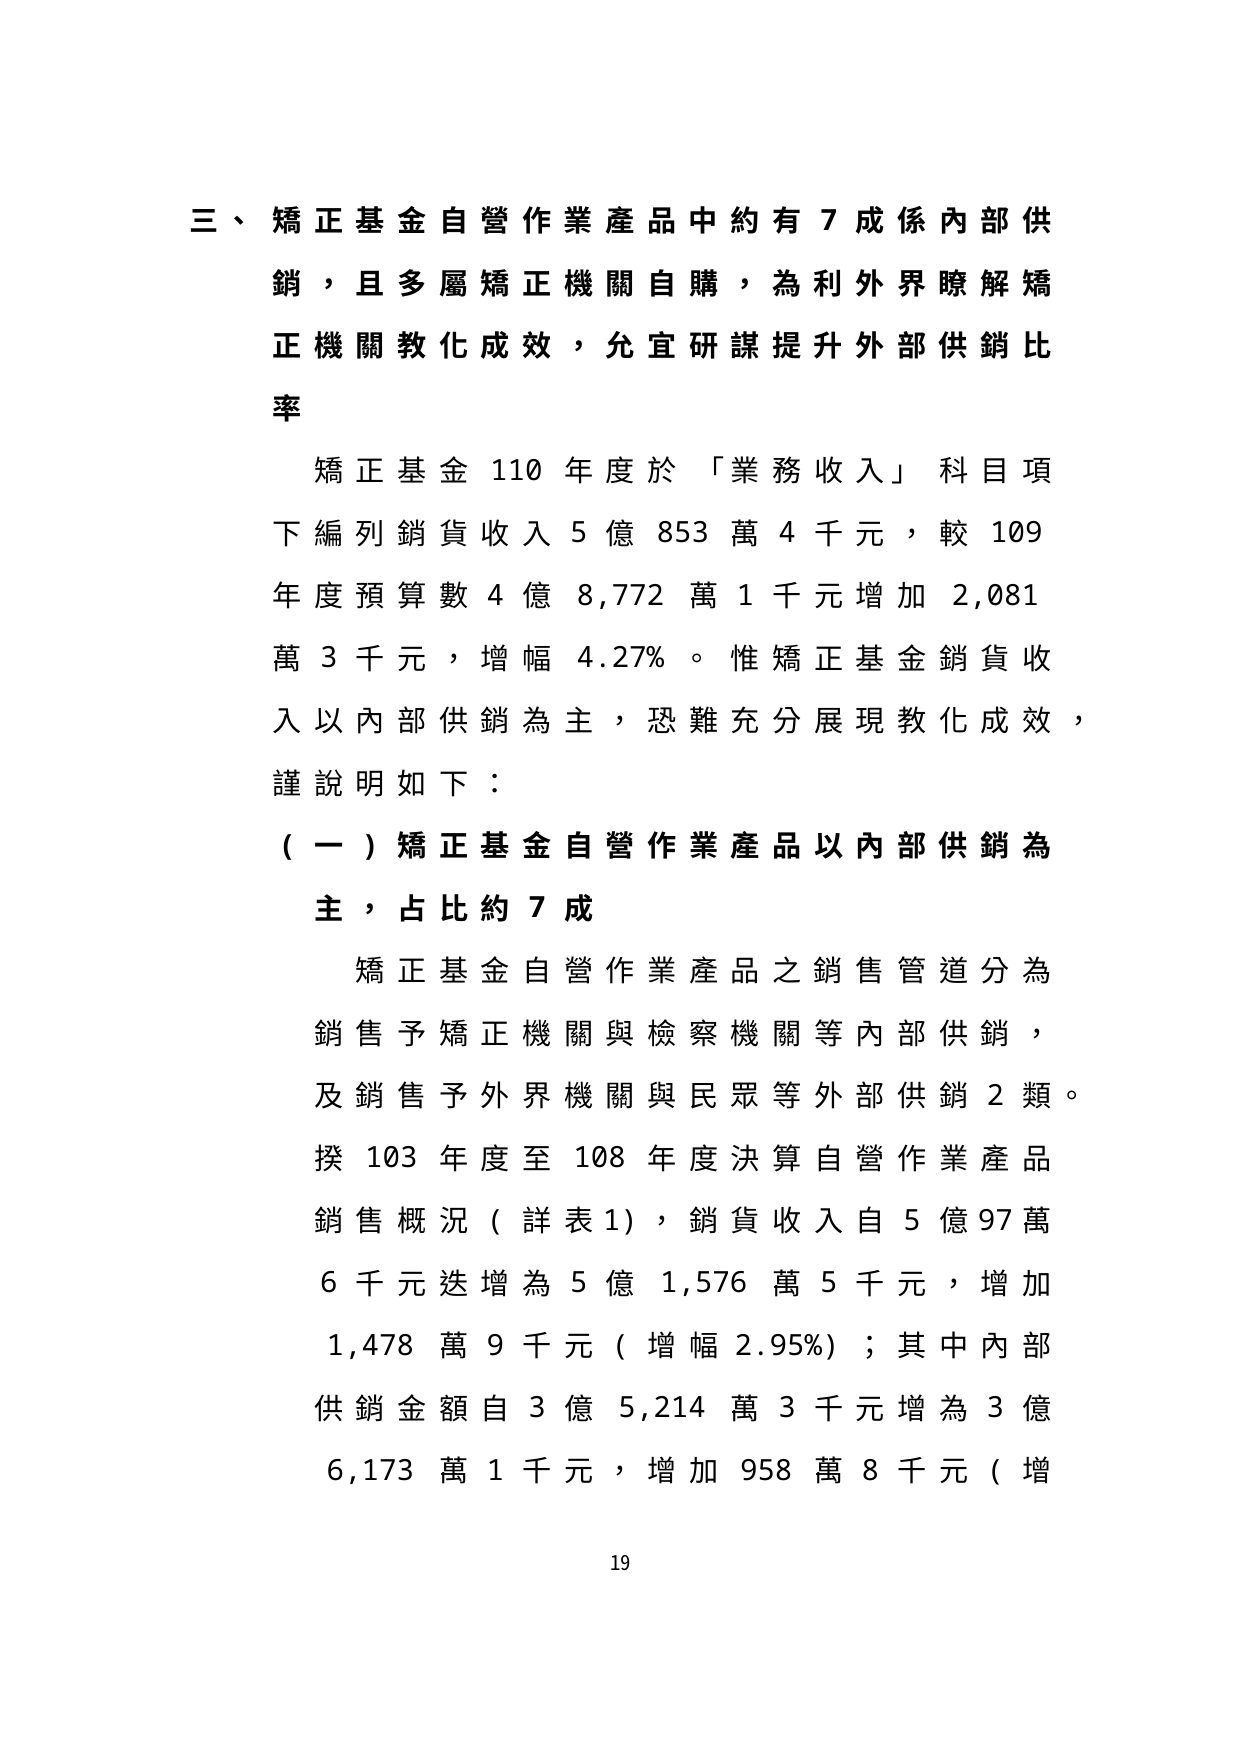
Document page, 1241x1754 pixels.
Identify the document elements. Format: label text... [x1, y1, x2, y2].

text 矯正基金自營作業產品之銷售管道分為銷售予矯正機關與檢察機關等內部供銷，及銷售予外界機關與民眾等外部供銷2類。揆103年度至108年度決算自營作業產品銷售概況(詳表1)，銷貨收入自5億97萬6千元迭增為5億1,576萬5千元，增加1,478萬9千元(增幅2.95%)；其中內部供銷金額自3億5,214萬3千元增為3億6,173萬1千元，增加958萬8千元(增幅2.72%)，占自營作業產品銷售收入之比率介於66.77%至70.29%間，顯見內部供銷係自營作業產品之主要銷售管道。 [271, 927, 1058, 1490]
text 矯正基金110年度於「業務收入」科目項下編列銷貨收入5億853萬4千元，較109年度預算數4億8,772萬1千元增加2,081萬3千元，增幅4.27%。惟矯正基金銷貨收入以內部供銷為主，恐難充分展現教化成效，謹說明如下： [242, 427, 1058, 802]
text (一)矯正基金自營作業產品以內部供銷為主，占比約7成 [242, 802, 1058, 927]
text 三、矯正基金自營作業產品中約有7成係內部供銷，且多屬矯正機關自購，為利外界瞭解矯正機關教化成效，允宜研謀提升外部供銷比率 [183, 177, 1058, 427]
